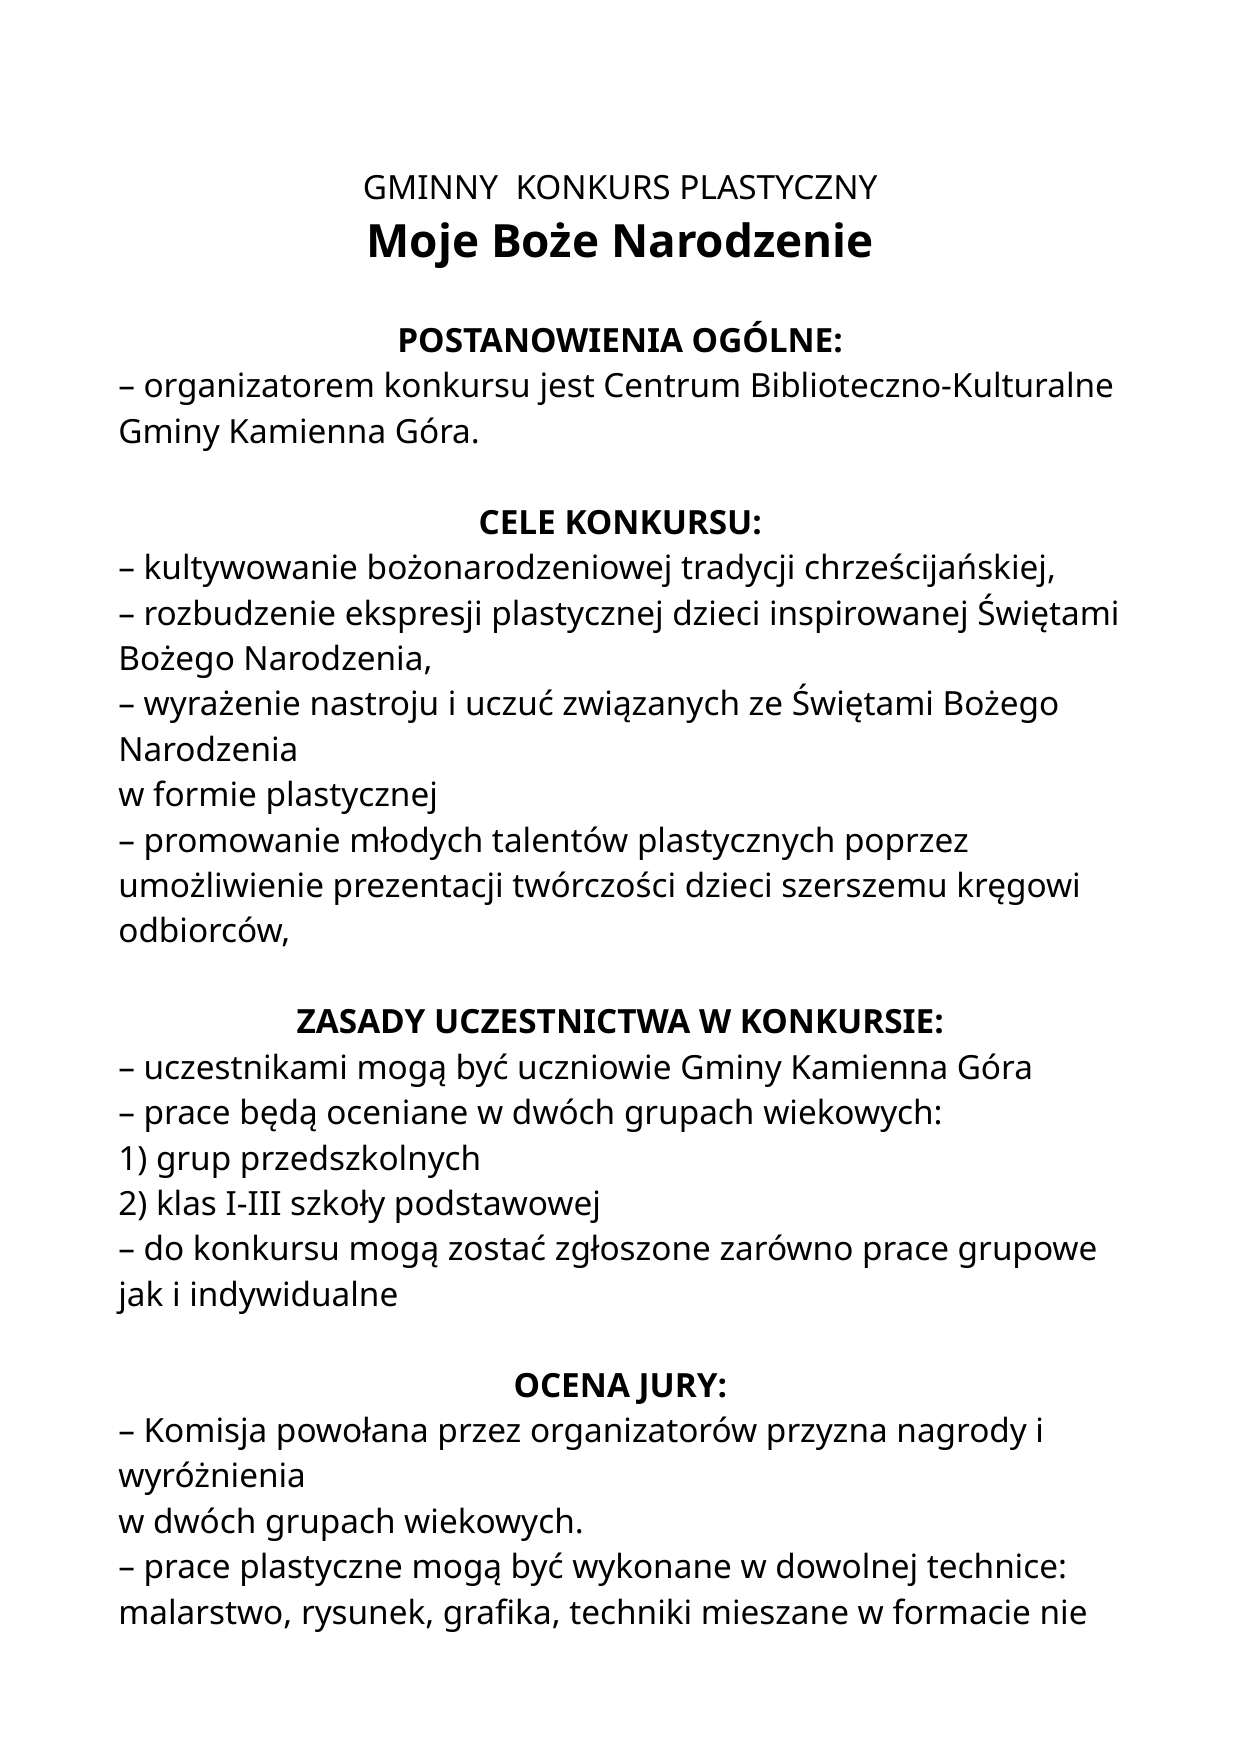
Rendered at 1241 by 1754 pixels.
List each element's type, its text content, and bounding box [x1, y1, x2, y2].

text Moje Boże Narodzenie [118, 209, 1122, 271]
text w formie plastycznej [118, 771, 1122, 816]
text CELE KONKURSU: [118, 498, 1122, 544]
text – wyrażenie nastroju i uczuć związanych ze Świętami Bożego Narodzenia [118, 680, 1122, 771]
text – kultywowanie bożonarodzeniowej tradycji chrześcijańskiej, [118, 544, 1122, 589]
text – Komisja powołana przez organizatorów przyzna nagrody i wyróżnienia [118, 1407, 1122, 1498]
text 1) grup przedszkolnych [118, 1134, 1122, 1180]
text GMINNY KONKURS PLASTYCZNY [118, 163, 1122, 209]
text – promowanie młodych talentów plastycznych poprzez umożliwienie prezentacji twórczości dzieci szerszemu kręgowi odbiorców, [118, 816, 1122, 953]
text w dwóch grupach wiekowych. [118, 1498, 1122, 1543]
text – prace będą oceniane w dwóch grupach wiekowych: [118, 1089, 1122, 1134]
text OCENA JURY: [118, 1361, 1122, 1407]
text – prace plastyczne mogą być wykonane w dowolnej technice: malarstwo, rysunek, grafika, techniki mieszane w formacie nie [118, 1543, 1122, 1634]
text POSTANOWIENIA OGÓLNE: [118, 317, 1122, 362]
text – organizatorem konkursu jest Centrum Biblioteczno-Kulturalne Gminy Kamienna Góra. [118, 362, 1122, 453]
text – rozbudzenie ekspresji plastycznej dzieci inspirowanej Świętami Bożego Narodzenia, [118, 589, 1122, 680]
text – uczestnikami mogą być uczniowie Gminy Kamienna Góra [118, 1043, 1122, 1089]
text 2) klas I-III szkoły podstawowej – do konkursu mogą zostać zgłoszone zarówno prace grupowe jak i indywidualne [118, 1180, 1122, 1316]
text ZASADY UCZESTNICTWA W KONKURSIE: [118, 998, 1122, 1043]
